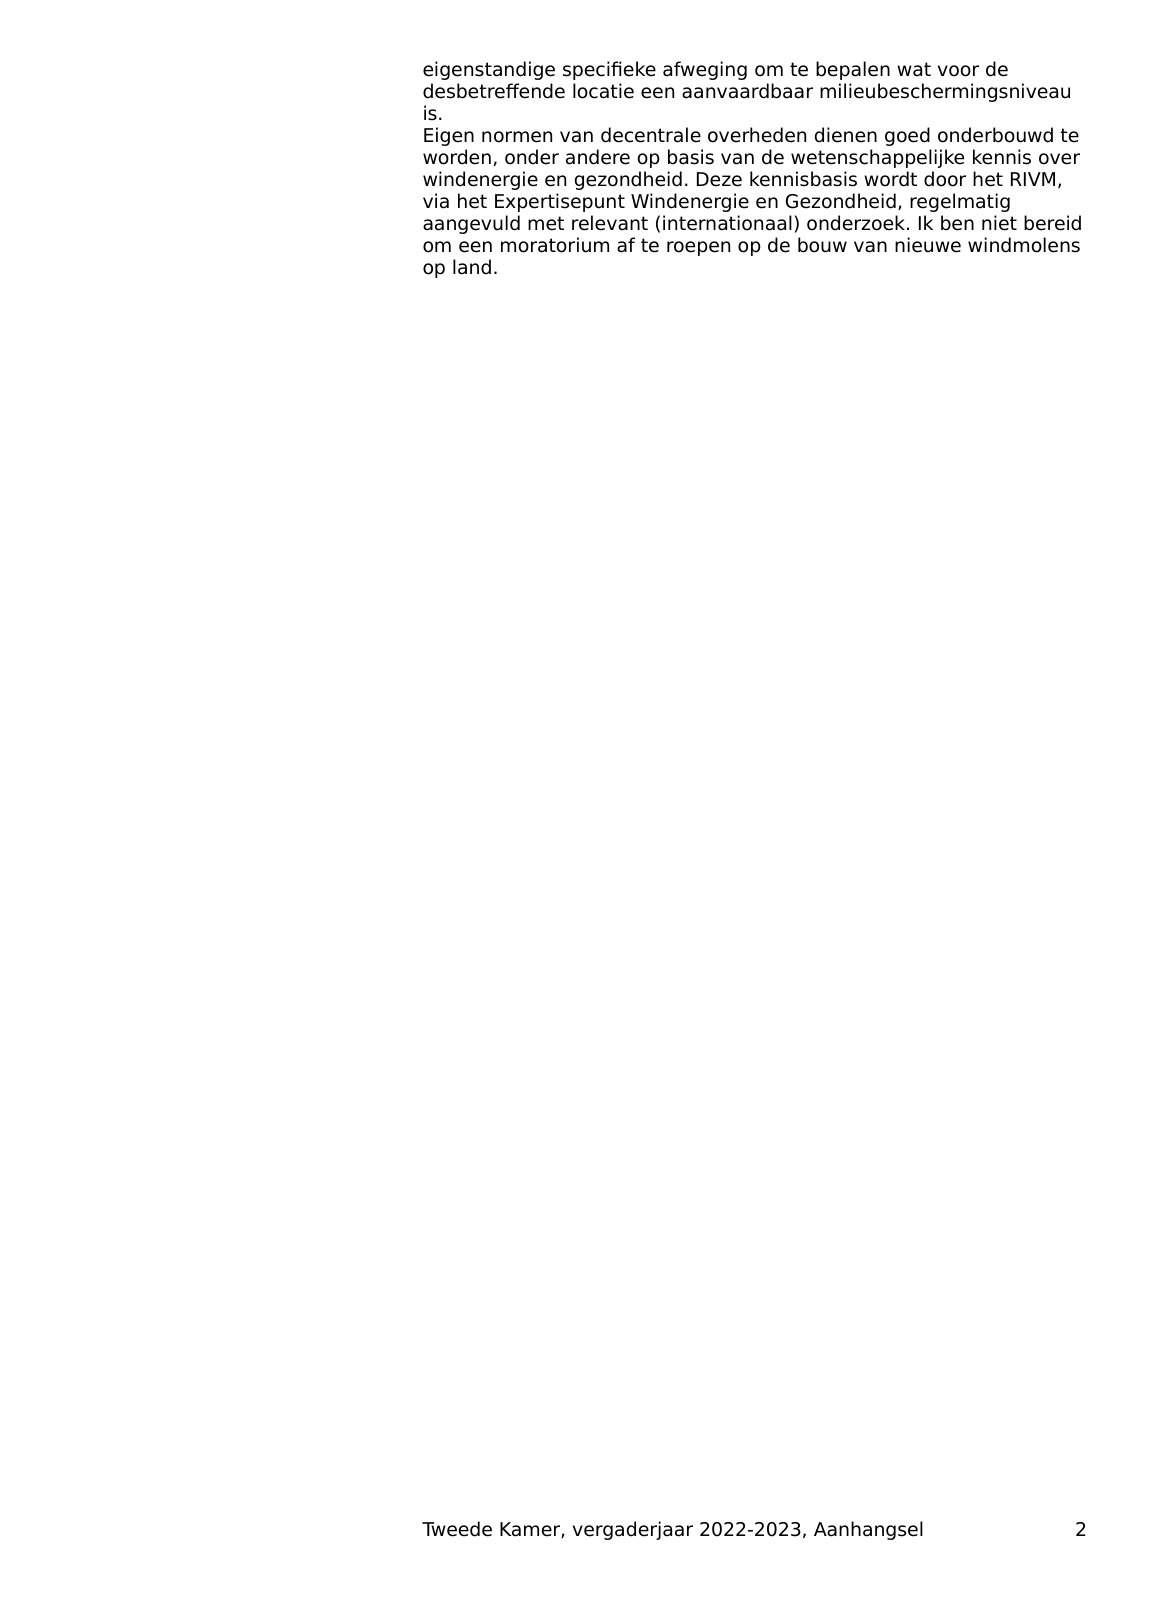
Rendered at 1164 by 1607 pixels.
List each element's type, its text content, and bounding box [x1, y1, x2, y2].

text Eigen normen van decentrale overheden dienen goed onderbouwd te worden, onder andere op basis van de wetenschappelijke kennis over windenergie en gezondheid. Deze kennisbasis wordt door het RIVM, via het Expertisepunt Windenergie en Gezondheid, regelmatig aangevuld met relevant (internationaal) onderzoek. Ik ben niet bereid om een moratorium af te roepen op de bouw van nieuwe windmolens op land. [422, 125, 1087, 279]
text eigenstandige specifieke afweging om te bepalen wat voor de desbetreffende locatie een aanvaardbaar milieubeschermingsniveau is. [422, 59, 1087, 125]
